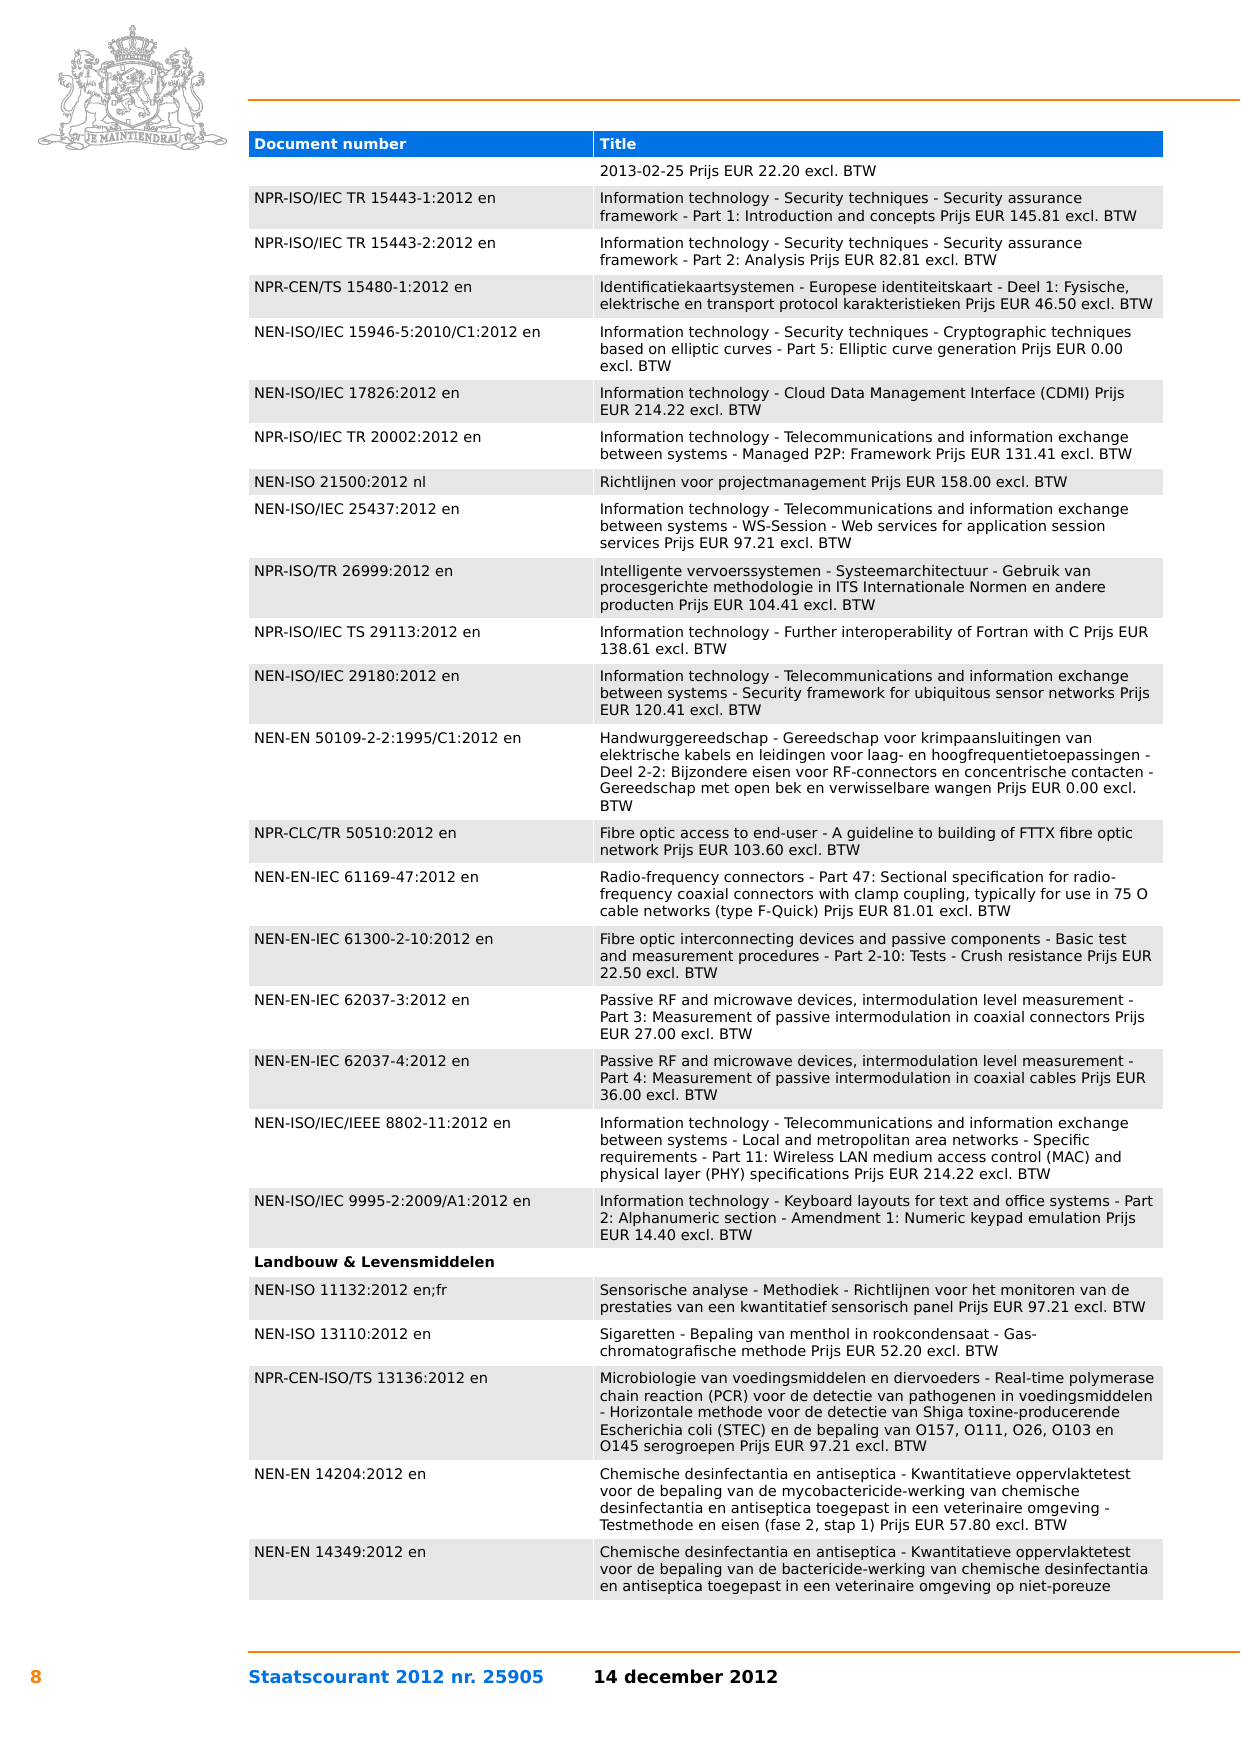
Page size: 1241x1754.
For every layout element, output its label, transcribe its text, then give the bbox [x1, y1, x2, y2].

table_cell Information technology - Telecommunications and information exchange between systems - Managed P2P: Framework Prijs EUR 131.41 excl. BTW [594, 425, 1163, 468]
table_cell NEN-EN 50109-2-2:1995/C1:2012 en [249, 725, 593, 819]
table_cell Information technology - Telecommunications and information exchange between systems - Security framework for ubiquitous sensor networks Prijs EUR 120.41 excl. BTW [594, 664, 1163, 724]
table_cell NPR-CEN-ISO/TS 13136:2012 en [249, 1366, 593, 1460]
table_cell NEN-ISO/IEC/IEEE 8802-11:2012 en [249, 1110, 593, 1187]
table_cell Information technology - Security techniques - Cryptographic techniques based on elliptic curves - Part 5: Elliptic curve generation Prijs EUR 0.00 excl. BTW [594, 319, 1163, 379]
table_cell NEN-EN-IEC 62037-4:2012 en [249, 1049, 593, 1109]
table_cell Passive RF and microwave devices, intermodulation level measurement - Part 4: Measurement of passive intermodulation in coaxial cables Prijs EUR 36.00 excl. BTW [594, 1049, 1163, 1109]
table_cell Intelligente vervoerssystemen - Systeemarchitectuur - Gebruik van procesgerichte methodologie in ITS Internationale Normen en andere producten Prijs EUR 104.41 excl. BTW [594, 558, 1163, 618]
table_cell Information technology - Further interoperability of Fortran with C Prijs EUR 138.61 excl. BTW [594, 619, 1163, 662]
picture [38, 25, 227, 150]
table_cell Microbiologie van voedingsmiddelen en diervoeders - Real-time polymerase chain reaction (PCR) voor de detectie van pathogenen in voedingsmiddelen - Horizontale methode voor de detectie van Shiga toxine-producerende Escherichia coli (STEC) en de bepaling van O157, O111, O26, O103 en O145 serogroepen Prijs EUR 97.21 excl. BTW [594, 1366, 1163, 1460]
table_cell NEN-ISO/IEC 9995-2:2009/A1:2012 en [249, 1188, 593, 1248]
table_cell Handwurggereedschap - Gereedschap voor krimpaansluitingen van elektrische kabels en leidingen voor laag- en hoogfrequentietoepassingen - Deel 2-2: Bijzondere eisen voor RF-connectors en concentrische contacten - Gereedschap met open bek en verwisselbare wangen Prijs EUR 0.00 excl. BTW [594, 725, 1163, 819]
table_cell NEN-EN-IEC 61300-2-10:2012 en [249, 926, 593, 986]
table_cell NEN-ISO/IEC 25437:2012 en [249, 496, 593, 557]
table_cell NPR-ISO/IEC TR 20002:2012 en [249, 425, 593, 468]
table_cell Richtlijnen voor projectmanagement Prijs EUR 158.00 excl. BTW [594, 469, 1163, 495]
table_cell NPR-CLC/TR 50510:2012 en [249, 820, 593, 863]
table_cell Chemische desinfectantia en antiseptica - Kwantitatieve oppervlaktetest voor de bepaling van de bactericide-werking van chemische desinfectantia en antiseptica toegepast in een veterinaire omgeving op niet-poreuze [594, 1539, 1163, 1600]
table_cell Information technology - Keyboard layouts for text and office systems - Part 2: Alphanumeric section - Amendment 1: Numeric keypad emulation Prijs EUR 14.40 excl. BTW [594, 1188, 1163, 1248]
table_cell [594, 1250, 1163, 1276]
table_cell Fibre optic interconnecting devices and passive components - Basic test and measurement procedures - Part 2-10: Tests - Crush resistance Prijs EUR 22.50 excl. BTW [594, 926, 1163, 986]
table_cell NEN-ISO 13110:2012 en [249, 1321, 593, 1365]
table_cell NEN-ISO 11132:2012 en;fr [249, 1277, 593, 1320]
table_cell NPR-ISO/TR 26999:2012 en [249, 558, 593, 618]
table_cell Information technology - Security techniques - Security assurance framework - Part 2: Analysis Prijs EUR 82.81 excl. BTW [594, 230, 1163, 273]
table_cell [249, 158, 593, 185]
table_cell Radio-frequency connectors - Part 47: Sectional specification for radio-frequency coaxial connectors with clamp coupling, typically for use in 75 O cable networks (type F-Quick) Prijs EUR 81.01 excl. BTW [594, 865, 1163, 925]
table_cell NEN-EN-IEC 62037-3:2012 en [249, 987, 593, 1047]
table_cell NPR-ISO/IEC TS 29113:2012 en [249, 619, 593, 662]
table_cell Information technology - Telecommunications and information exchange between systems - Local and metropolitan area networks - Specific requirements - Part 11: Wireless LAN medium access control (MAC) and physical layer (PHY) specifications Prijs EUR 214.22 excl. BTW [594, 1110, 1163, 1187]
table_cell NEN-ISO/IEC 15946-5:2010/C1:2012 en [249, 319, 593, 379]
table_cell NEN-ISO/IEC 29180:2012 en [249, 664, 593, 724]
table_cell NPR-ISO/IEC TR 15443-1:2012 en [249, 186, 593, 229]
table_cell Information technology - Telecommunications and information exchange between systems - WS-Session - Web services for application session services Prijs EUR 97.21 excl. BTW [594, 496, 1163, 557]
table_cell Sensorische analyse - Methodiek - Richtlijnen voor het monitoren van de prestaties van een kwantitatief sensorisch panel Prijs EUR 97.21 excl. BTW [594, 1277, 1163, 1320]
table_cell NEN-EN 14204:2012 en [249, 1461, 593, 1538]
table_cell Sigaretten - Bepaling van menthol in rookcondensaat - Gas-chromatografische methode Prijs EUR 52.20 excl. BTW [594, 1321, 1163, 1365]
table_cell NEN-EN 14349:2012 en [249, 1539, 593, 1600]
table_cell NEN-ISO 21500:2012 nl [249, 469, 593, 495]
table_cell Identificatiekaartsystemen - Europese identiteitskaart - Deel 1: Fysische, elektrische en transport protocol karakteristieken Prijs EUR 46.50 excl. BTW [594, 275, 1163, 318]
table_header Document number [249, 131, 593, 157]
table_cell 2013-02-25 Prijs EUR 22.20 excl. BTW [594, 158, 1163, 185]
table_cell Chemische desinfectantia en antiseptica - Kwantitatieve oppervlaktetest voor de bepaling van de mycobactericide-werking van chemische desinfectantia en antiseptica toegepast in een veterinaire omgeving - Testmethode en eisen (fase 2, stap 1) Prijs EUR 57.80 excl. BTW [594, 1461, 1163, 1538]
table_cell Information technology - Security techniques - Security assurance framework - Part 1: Introduction and concepts Prijs EUR 145.81 excl. BTW [594, 186, 1163, 229]
table_cell Passive RF and microwave devices, intermodulation level measurement - Part 3: Measurement of passive intermodulation in coaxial connectors Prijs EUR 27.00 excl. BTW [594, 987, 1163, 1047]
table_cell NEN-EN-IEC 61169-47:2012 en [249, 865, 593, 925]
table_cell Information technology - Cloud Data Management Interface (CDMI) Prijs EUR 214.22 excl. BTW [594, 380, 1163, 423]
table_cell NEN-ISO/IEC 17826:2012 en [249, 380, 593, 423]
table_header Title [594, 131, 1163, 157]
table_cell Fibre optic access to end-user - A guideline to building of FTTX fibre optic network Prijs EUR 103.60 excl. BTW [594, 820, 1163, 863]
table_cell NPR-CEN/TS 15480-1:2012 en [249, 275, 593, 318]
table_cell NPR-ISO/IEC TR 15443-2:2012 en [249, 230, 593, 273]
table_cell Landbouw & Levensmiddelen [249, 1250, 593, 1276]
